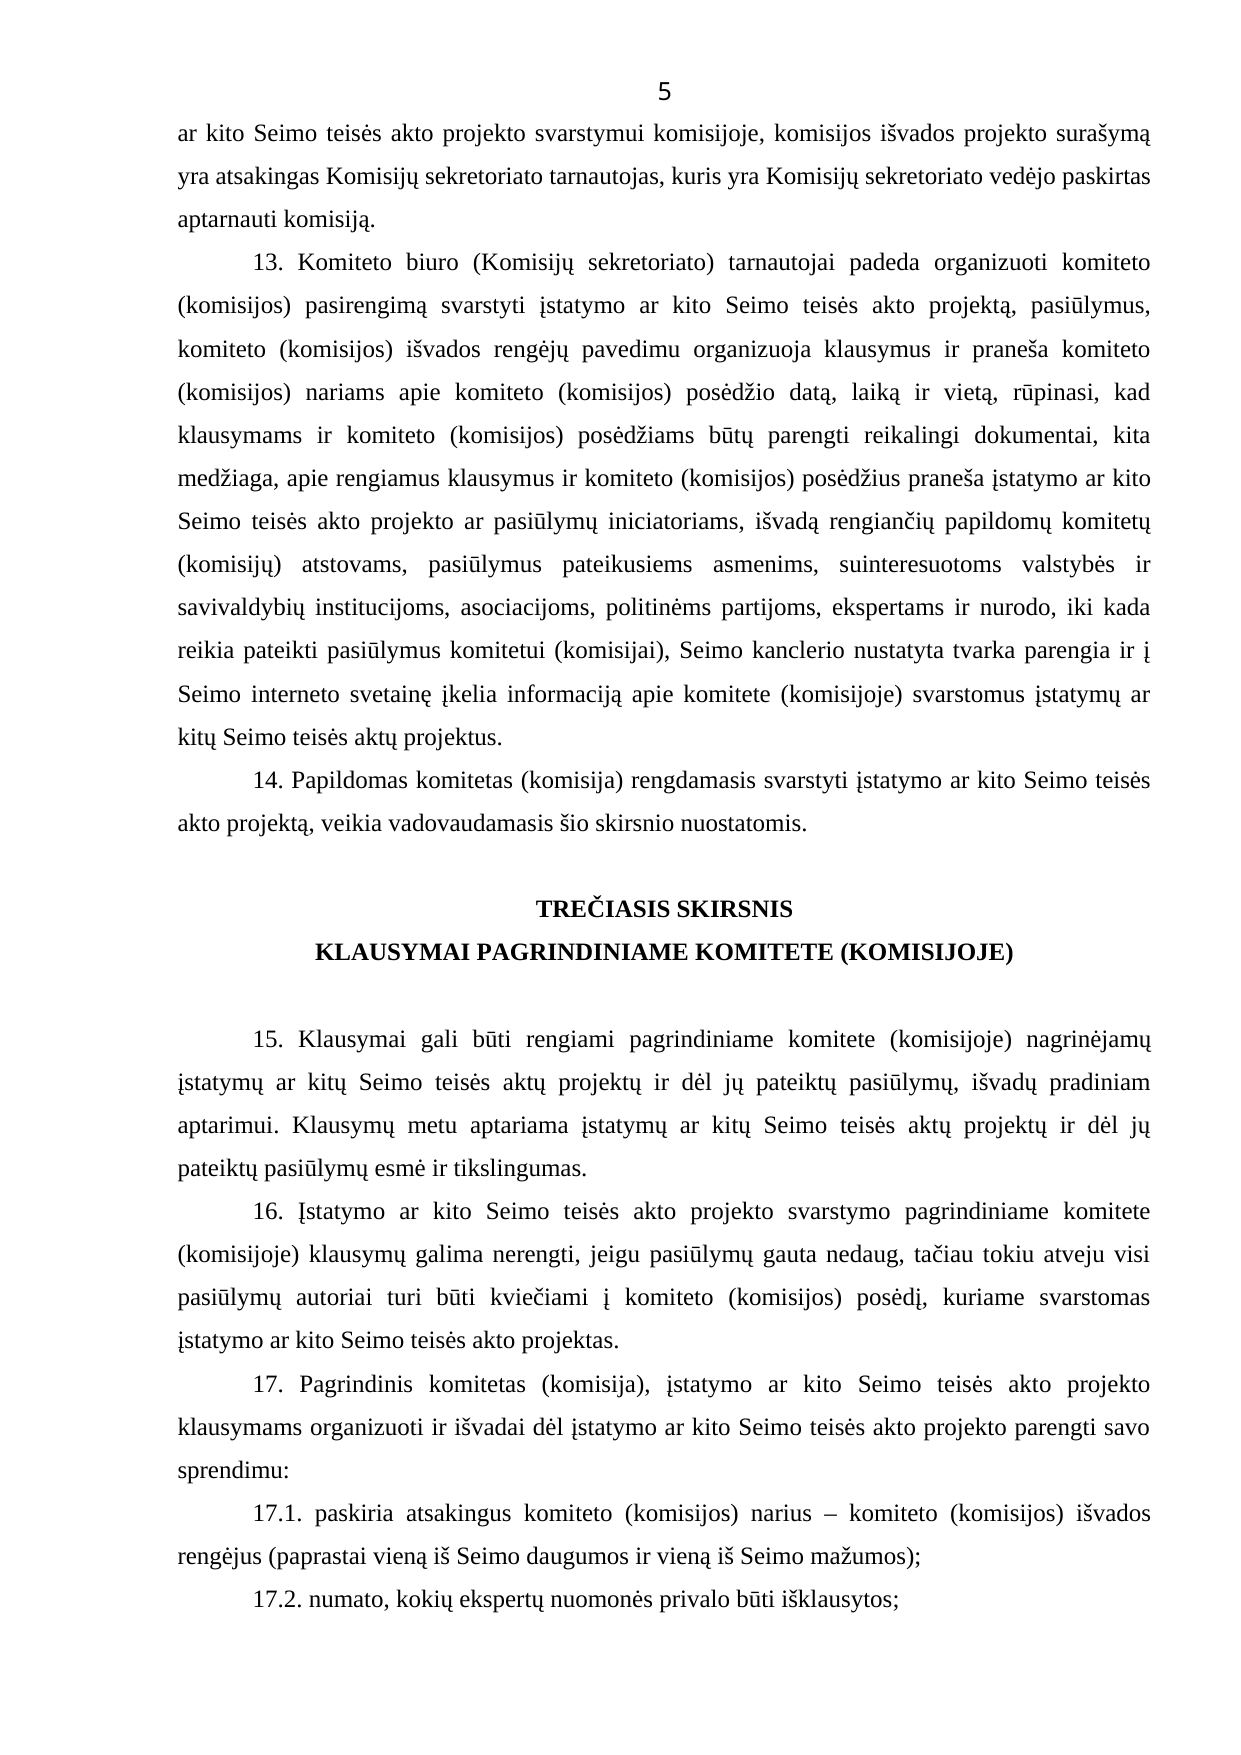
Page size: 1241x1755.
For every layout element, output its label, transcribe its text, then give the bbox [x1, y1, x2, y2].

text TREČIASIS SKIRSNIS [177, 894, 1152, 923]
text 14. Papildomas komitetas (komisija) rengdamasis svarstyti įstatymo ar kito Seimo teisės akto projektą, veikia vadovaudamasis šio skirsnio nuostatomis. [177, 765, 1152, 837]
text 17. Pagrindinis komitetas (komisija), įstatymo ar kito Seimo teisės akto projekto klausymams organizuoti ir išvadai dėl įstatymo ar kito Seimo teisės akto projekto parengti savo sprendimu: [177, 1369, 1152, 1484]
text ar kito Seimo teisės akto projekto svarstymui komisijoje, komisijos išvados projekto surašymą yra atsakingas Komisijų sekretoriato tarnautojas, kuris yra Komisijų sekretoriato vedėjo paskirtas aptarnauti komisiją. [177, 118, 1152, 233]
text KlausymAI pagrindiniame komitete (komisijoje) [177, 937, 1152, 966]
text 17.1. paskiria atsakingus komiteto (komisijos) narius – komiteto (komisijos) išvados rengėjus (paprastai vieną iš Seimo daugumos ir vieną iš Seimo mažumos); [177, 1498, 1152, 1570]
text 16. Įstatymo ar kito Seimo teisės akto projekto svarstymo pagrindiniame komitete (komisijoje) klausymų galima nerengti, jeigu pasiūlymų gauta nedaug, tačiau tokiu atveju visi pasiūlymų autoriai turi būti kviečiami į komiteto (komisijos) posėdį, kuriame svarstomas įstatymo ar kito Seimo teisės akto projektas. [177, 1196, 1152, 1354]
text 13. Komiteto biuro (Komisijų sekretoriato) tarnautojai padeda organizuoti komiteto (komisijos) pasirengimą svarstyti įstatymo ar kito Seimo teisės akto projektą, pasiūlymus, komiteto (komisijos) išvados rengėjų pavedimu organizuoja klausymus ir praneša komiteto (komisijos) nariams apie komiteto (komisijos) posėdžio datą, laiką ir vietą, rūpinasi, kad klausymams ir komiteto (komisijos) posėdžiams būtų parengti reikalingi dokumentai, kita medžiaga, apie rengiamus klausymus ir komiteto (komisijos) posėdžius praneša įstatymo ar kito Seimo teisės akto projekto ar pasiūlymų iniciatoriams, išvadą rengiančių papildomų komitetų (komisijų) atstovams, pasiūlymus pateikusiems asmenims, suinteresuotoms valstybės ir savivaldybių institucijoms, asociacijoms, politinėms partijoms, ekspertams ir nurodo, iki kada reikia pateikti pasiūlymus komitetui (komisijai), Seimo kanclerio nustatyta tvarka parengia ir į Seimo interneto svetainę įkelia informaciją apie komitete (komisijoje) svarstomus įstatymų ar kitų Seimo teisės aktų projektus. [177, 247, 1152, 751]
text 17.2. numato, kokių ekspertų nuomonės privalo būti išklausytos; [177, 1584, 1152, 1613]
text 15. Klausymai gali būti rengiami pagrindiniame komitete (komisijoje) nagrinėjamų įstatymų ar kitų Seimo teisės aktų projektų ir dėl jų pateiktų pasiūlymų, išvadų pradiniam aptarimui. Klausymų metu aptariama įstatymų ar kitų Seimo teisės aktų projektų ir dėl jų pateiktų pasiūlymų esmė ir tikslingumas. [177, 1024, 1152, 1182]
